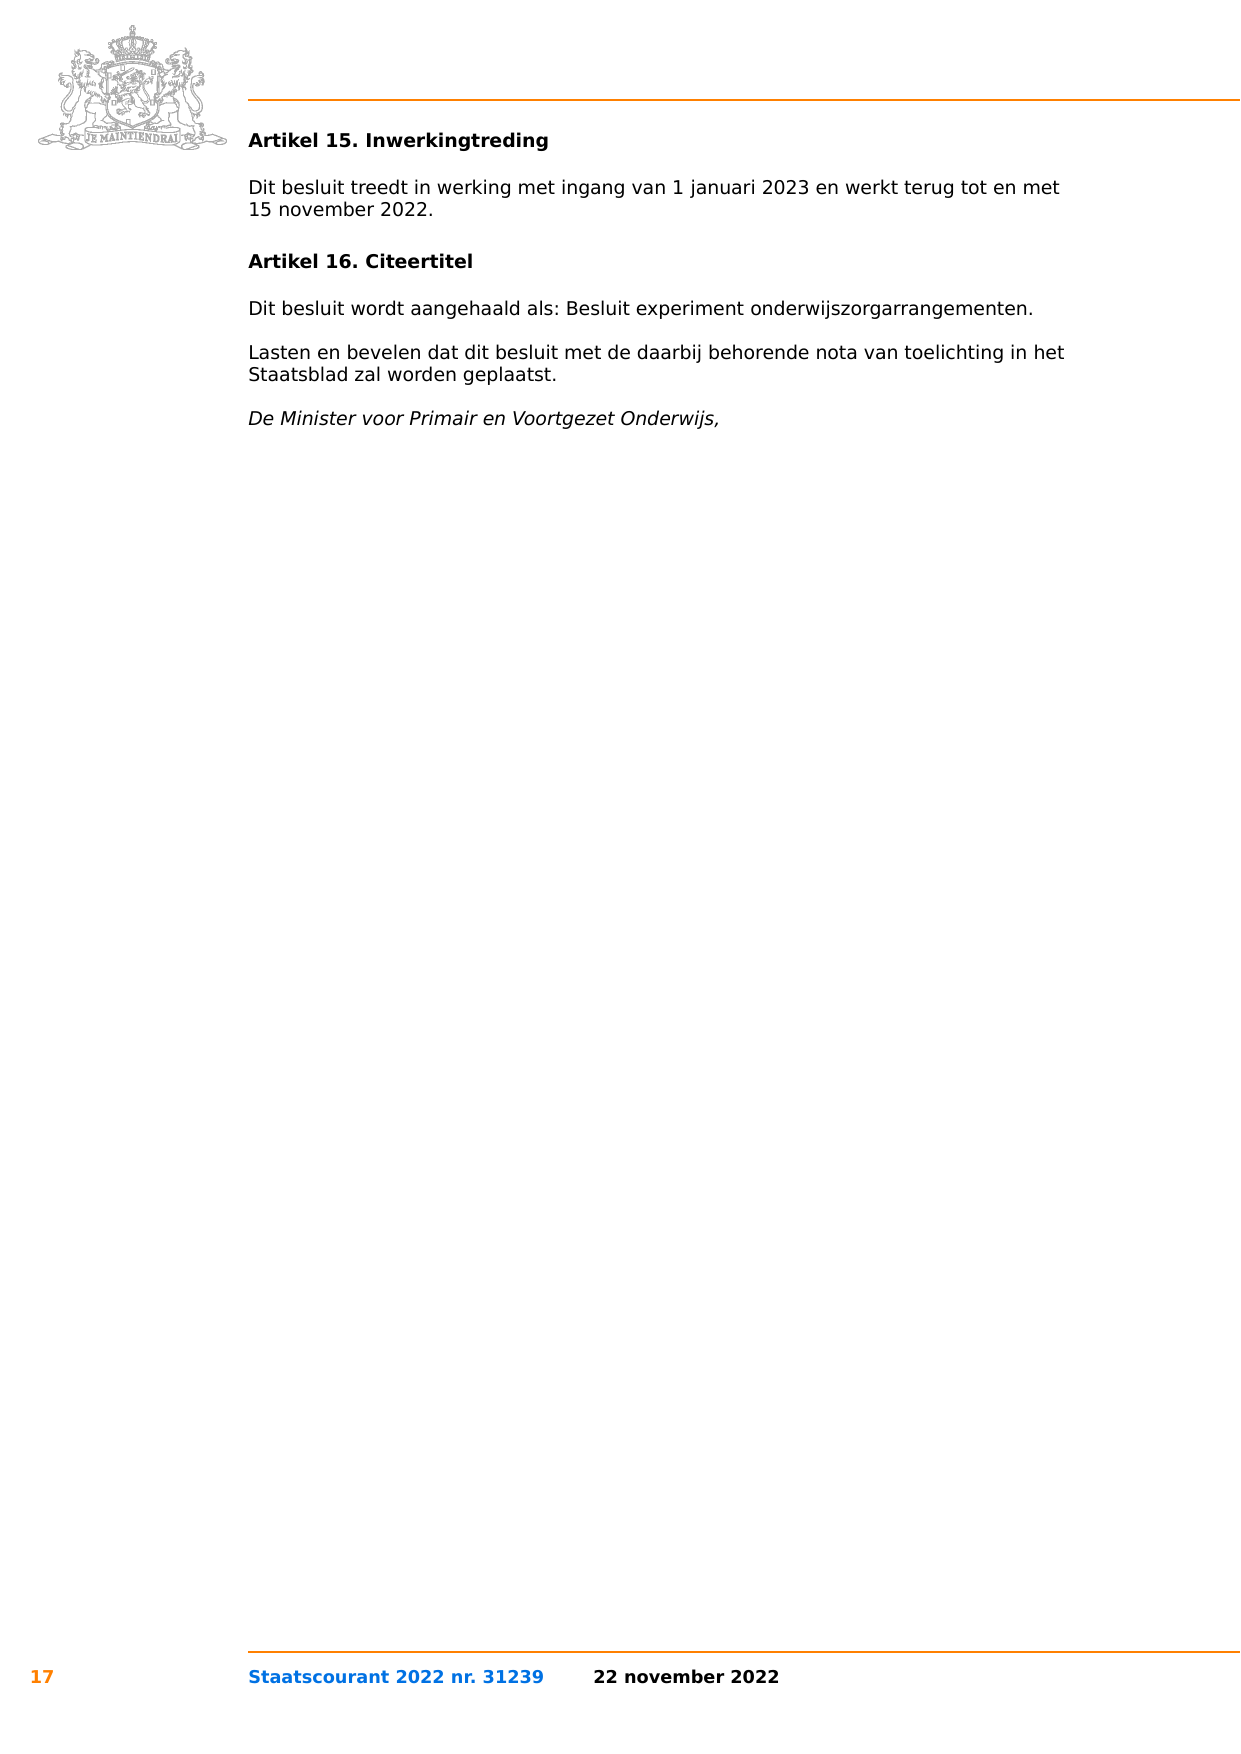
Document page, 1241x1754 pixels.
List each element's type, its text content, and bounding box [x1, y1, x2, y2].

subtitle Artikel 15. Inwerkingtreding [248, 130, 1163, 152]
text Dit besluit treedt in werking met ingang van 1 januari 2023 en werkt terug tot en met 15 november 2022. [248, 177, 1163, 221]
text Lasten en bevelen dat dit besluit met de daarbij behorende nota van toelichting in het Staatsblad zal worden geplaatst. [248, 342, 1163, 386]
subtitle Artikel 16. Citeertitel [248, 251, 1163, 273]
picture [38, 25, 227, 150]
text De Minister voor Primair en Voortgezet Onderwijs, [248, 407, 1163, 429]
text Dit besluit wordt aangehaald als: Besluit experiment onderwijszorgarrangementen. [248, 298, 1163, 320]
